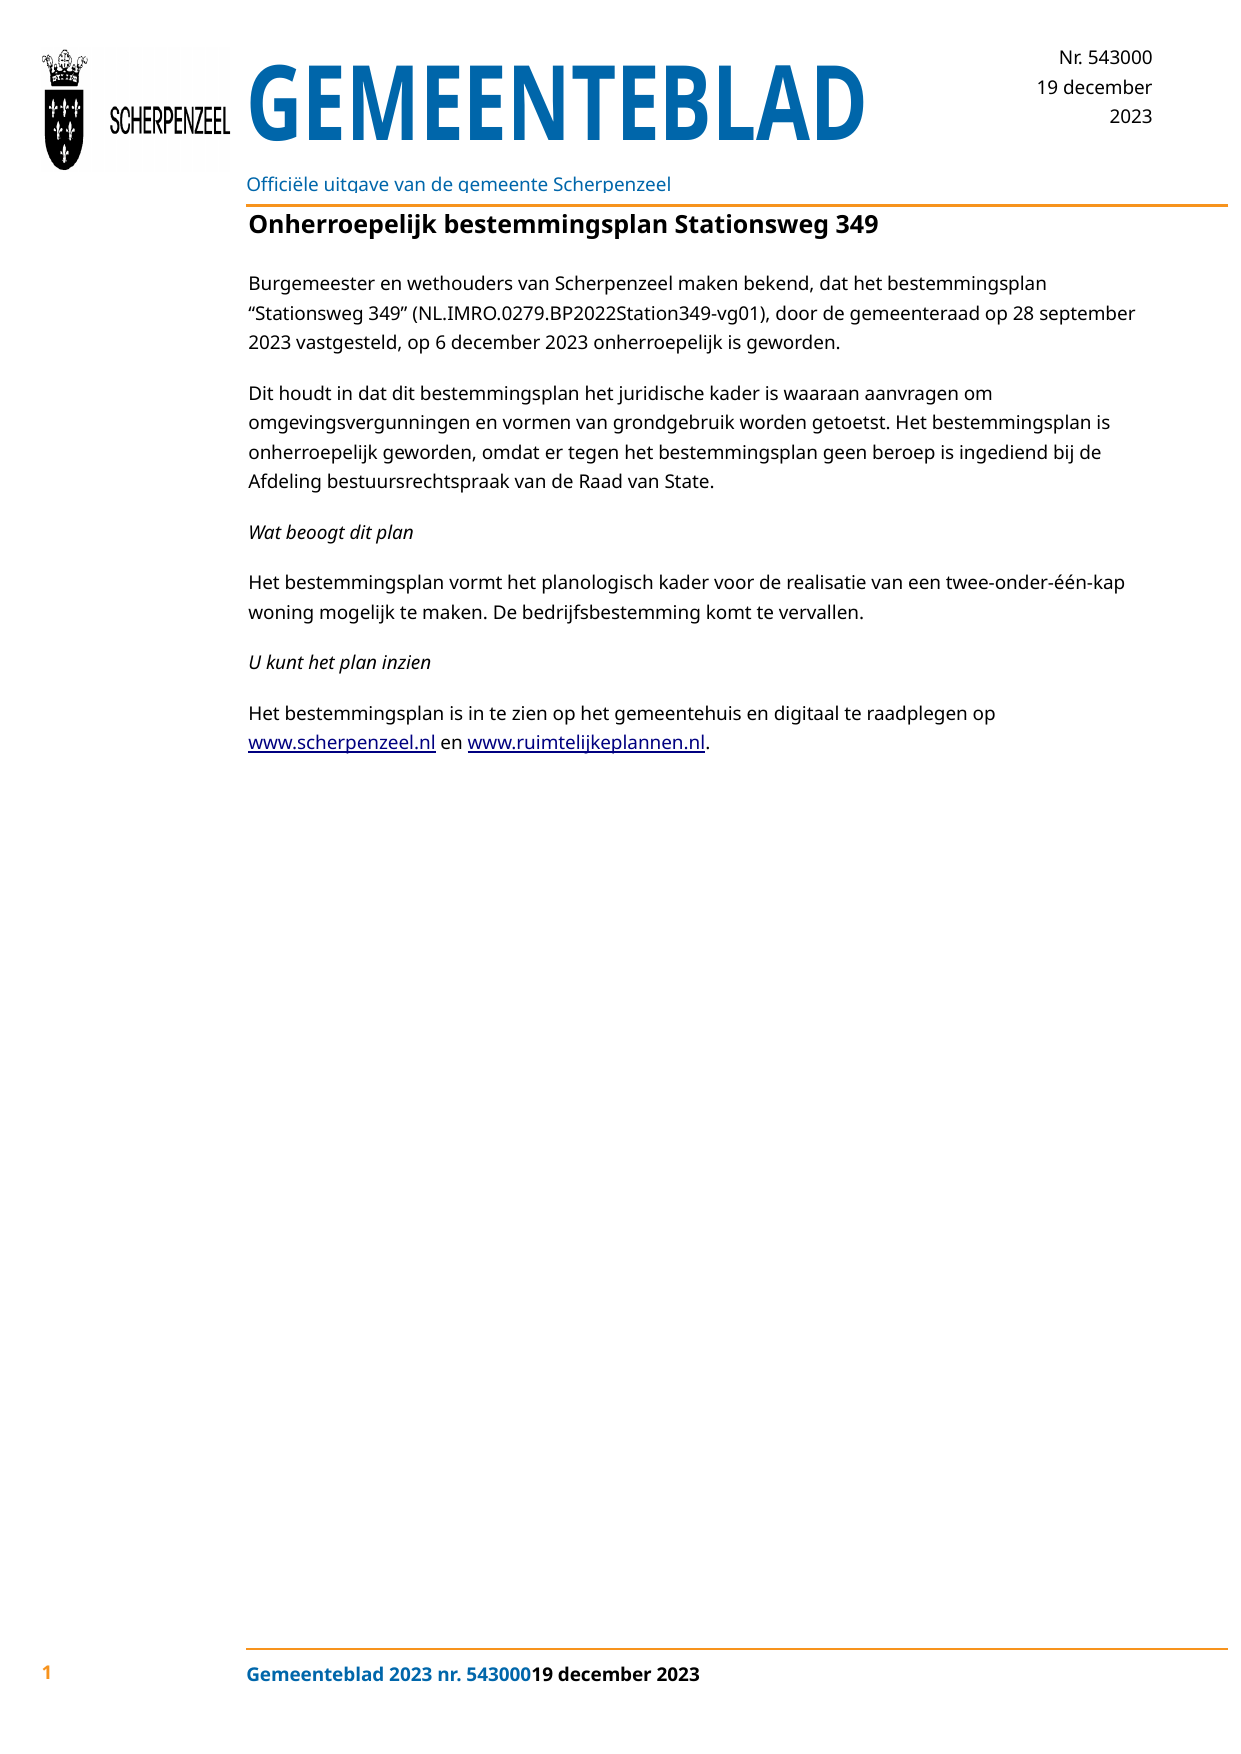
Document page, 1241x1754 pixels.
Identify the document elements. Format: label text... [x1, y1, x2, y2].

text Onherroepelijk bestemmingsplan Stationsweg 349 [248, 207, 1152, 241]
text Dit houdt in dat dit bestemmingsplan het juridische kader is waaraan aanvragen om omgevingsvergunningen en vormen van grondgebruik worden getoetst. Het bestemmingsplan is onherroepelijk geworden, omdat er tegen het bestemmingsplan geen beroep is ingediend bij de Afdeling bestuursrechtspraak van de Raad van State. [248, 380, 1152, 494]
text Het bestemmingsplan is in te zien op het gemeentehuis en digitaal te raadplegen op www.scherpenzeel.nl en www.ruimtelijkeplannen.nl. [248, 700, 1152, 755]
text U kunt het plan inzien [248, 649, 1152, 675]
text Wat beoogt dit plan [248, 519, 1152, 545]
picture [41, 47, 231, 172]
text Burgemeester en wethouders van Scherpenzeel maken bekend, dat het bestemmingsplan “Stationsweg 349” (NL.IMRO.0279.BP2022Station349-vg01), door de gemeenteraad op 28 september 2023 vastgesteld, op 6 december 2023 onherroepelijk is geworden. [248, 270, 1152, 355]
text Het bestemmingsplan vormt het planologisch kader voor de realisatie van een twee-onder-één-kap woning mogelijk te maken. De bedrijfsbestemming komt te vervallen. [248, 569, 1152, 625]
